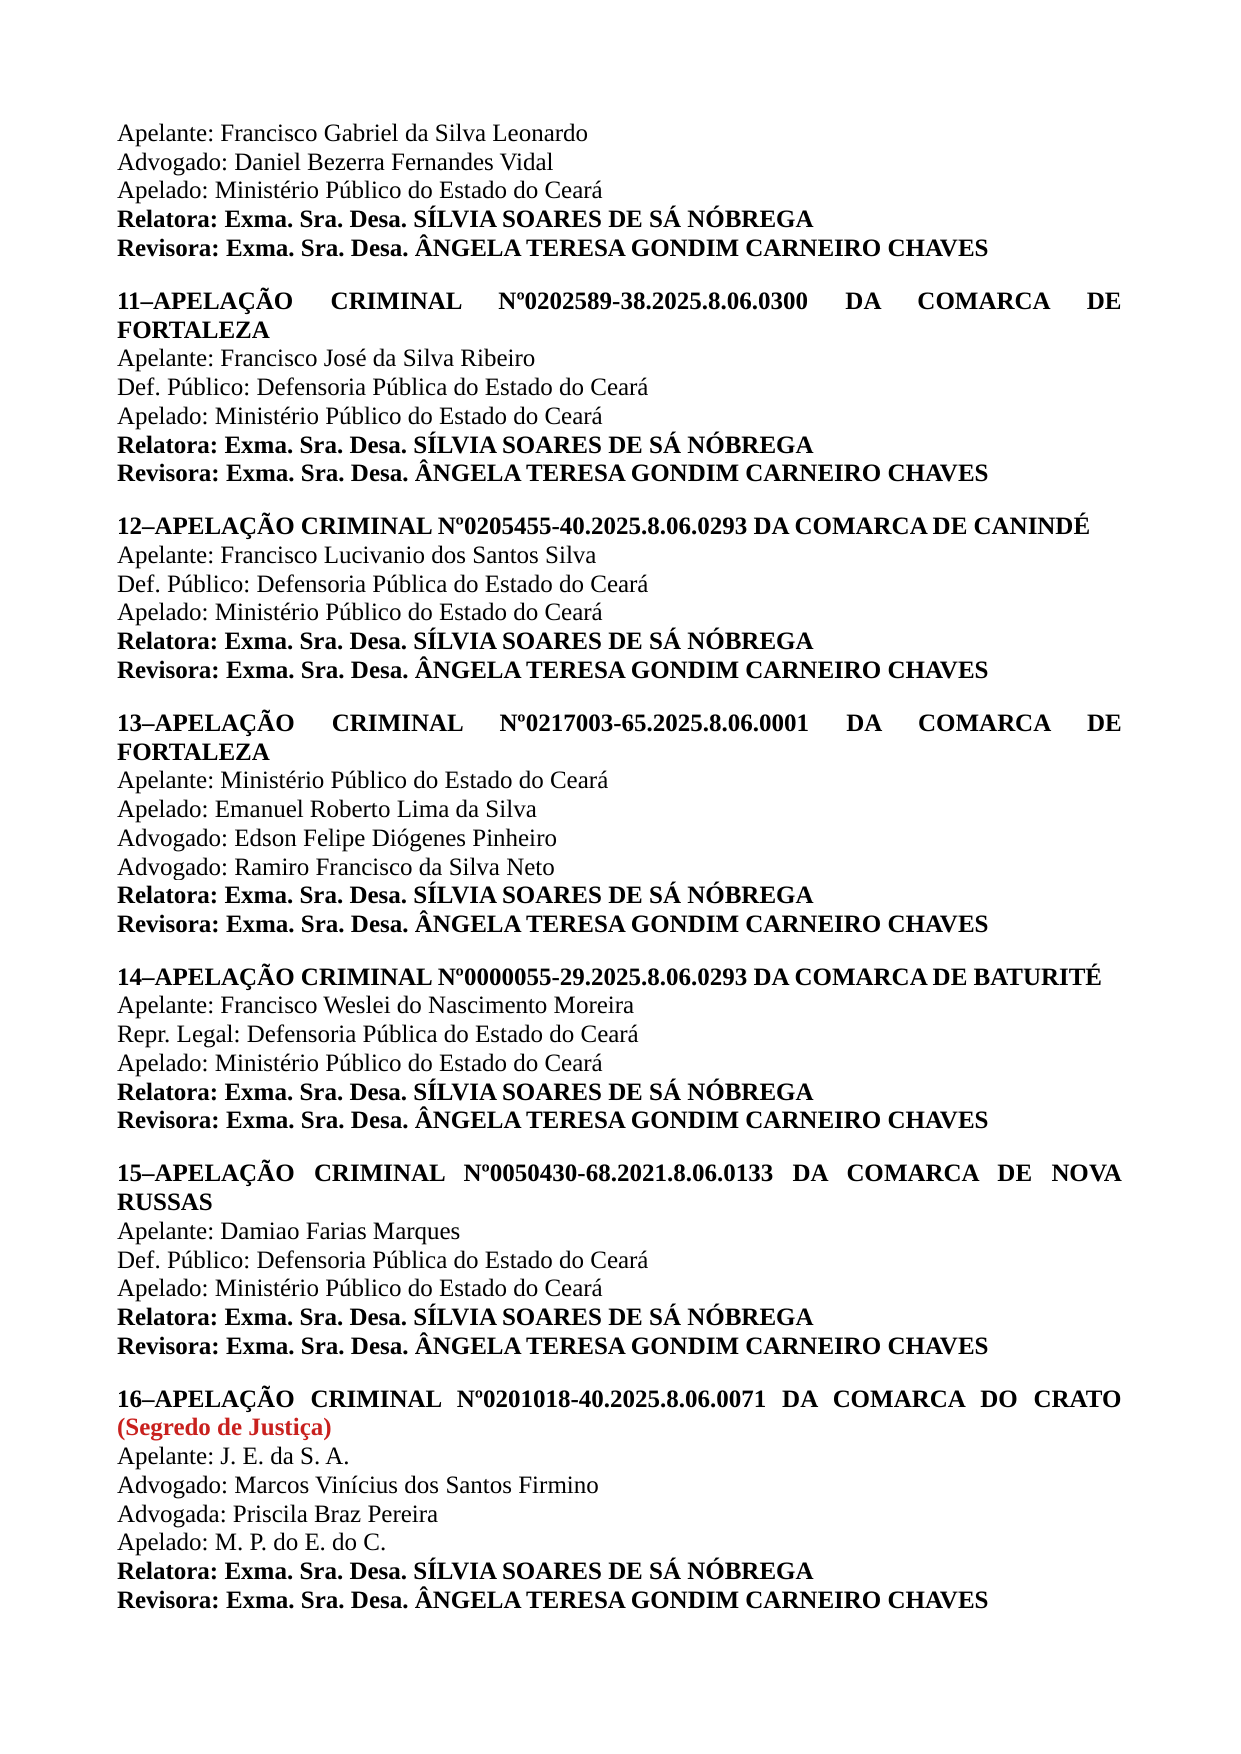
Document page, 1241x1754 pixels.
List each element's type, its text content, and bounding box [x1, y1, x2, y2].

text Apelado: Ministério Público do Estado do Ceará [117, 1048, 1122, 1077]
text Apelante: Damiao Farias Marques [117, 1216, 1122, 1245]
text Apelante: Francisco Gabriel da Silva Leonardo [117, 118, 1122, 147]
text Def. Público: Defensoria Pública do Estado do Ceará [117, 372, 1122, 401]
text 12–APELAÇÃO CRIMINAL Nº0205455-40.2025.8.06.0293 DA COMARCA DE CANINDÉ [117, 511, 1122, 540]
text Advogado: Marcos Vinícius dos Santos Firmino [117, 1470, 1122, 1499]
text Apelante: Francisco José da Silva Ribeiro [117, 343, 1122, 372]
text Revisora: Exma. Sra. Desa. ÂNGELA TERESA GONDIM CARNEIRO CHAVES [117, 1585, 1122, 1614]
text Revisora: Exma. Sra. Desa. ÂNGELA TERESA GONDIM CARNEIRO CHAVES [117, 1106, 1122, 1134]
text Advogado: Edson Felipe Diógenes Pinheiro [117, 823, 1122, 852]
text Revisora: Exma. Sra. Desa. ÂNGELA TERESA GONDIM CARNEIRO CHAVES [117, 233, 1122, 262]
text Repr. Legal: Defensoria Pública do Estado do Ceará [117, 1019, 1122, 1048]
text Relatora: Exma. Sra. Desa. SÍLVIA SOARES DE SÁ NÓBREGA [117, 880, 1122, 909]
text Advogado: Ramiro Francisco da Silva Neto [117, 852, 1122, 880]
text Apelado: Ministério Público do Estado do Ceará [117, 176, 1122, 204]
text Advogada: Priscila Braz Pereira [117, 1499, 1122, 1527]
text Apelado: Ministério Público do Estado do Ceará [117, 401, 1122, 430]
text Apelante: Ministério Público do Estado do Ceará [117, 765, 1122, 794]
text Relatora: Exma. Sra. Desa. SÍLVIA SOARES DE SÁ NÓBREGA [117, 1077, 1122, 1106]
text Relatora: Exma. Sra. Desa. SÍLVIA SOARES DE SÁ NÓBREGA [117, 430, 1122, 458]
text 13–APELAÇÃO CRIMINAL Nº0217003-65.2025.8.06.0001 DA COMARCA DE FORTALEZA [117, 708, 1122, 765]
text Def. Público: Defensoria Pública do Estado do Ceará [117, 1245, 1122, 1273]
text Apelado: Ministério Público do Estado do Ceará [117, 597, 1122, 626]
text Relatora: Exma. Sra. Desa. SÍLVIA SOARES DE SÁ NÓBREGA [117, 626, 1122, 655]
text Def. Público: Defensoria Pública do Estado do Ceará [117, 569, 1122, 597]
text Relatora: Exma. Sra. Desa. SÍLVIA SOARES DE SÁ NÓBREGA [117, 1556, 1122, 1585]
text 11–APELAÇÃO CRIMINAL Nº0202589-38.2025.8.06.0300 DA COMARCA DE FORTALEZA [117, 286, 1122, 343]
text Apelado: M. P. do E. do C. [117, 1527, 1122, 1556]
text 16–APELAÇÃO CRIMINAL Nº0201018-40.2025.8.06.0071 DA COMARCA DO CRATO (Segredo de Justiça) [117, 1384, 1122, 1441]
text Apelante: Francisco Weslei do Nascimento Moreira [117, 991, 1122, 1019]
text Revisora: Exma. Sra. Desa. ÂNGELA TERESA GONDIM CARNEIRO CHAVES [117, 458, 1122, 487]
text Apelado: Emanuel Roberto Lima da Silva [117, 794, 1122, 823]
text Apelante: Francisco Lucivanio dos Santos Silva [117, 540, 1122, 569]
text Revisora: Exma. Sra. Desa. ÂNGELA TERESA GONDIM CARNEIRO CHAVES [117, 1331, 1122, 1360]
text 15–APELAÇÃO CRIMINAL Nº0050430-68.2021.8.06.0133 DA COMARCA DE NOVA RUSSAS [117, 1158, 1122, 1216]
text Revisora: Exma. Sra. Desa. ÂNGELA TERESA GONDIM CARNEIRO CHAVES [117, 909, 1122, 938]
text Revisora: Exma. Sra. Desa. ÂNGELA TERESA GONDIM CARNEIRO CHAVES [117, 655, 1122, 684]
text Relatora: Exma. Sra. Desa. SÍLVIA SOARES DE SÁ NÓBREGA [117, 204, 1122, 233]
text Advogado: Daniel Bezerra Fernandes Vidal [117, 147, 1122, 176]
text 14–APELAÇÃO CRIMINAL Nº0000055-29.2025.8.06.0293 DA COMARCA DE BATURITÉ [117, 962, 1122, 991]
text Apelante: J. E. da S. A. [117, 1441, 1122, 1470]
text Apelado: Ministério Público do Estado do Ceará [117, 1273, 1122, 1302]
text Relatora: Exma. Sra. Desa. SÍLVIA SOARES DE SÁ NÓBREGA [117, 1302, 1122, 1331]
